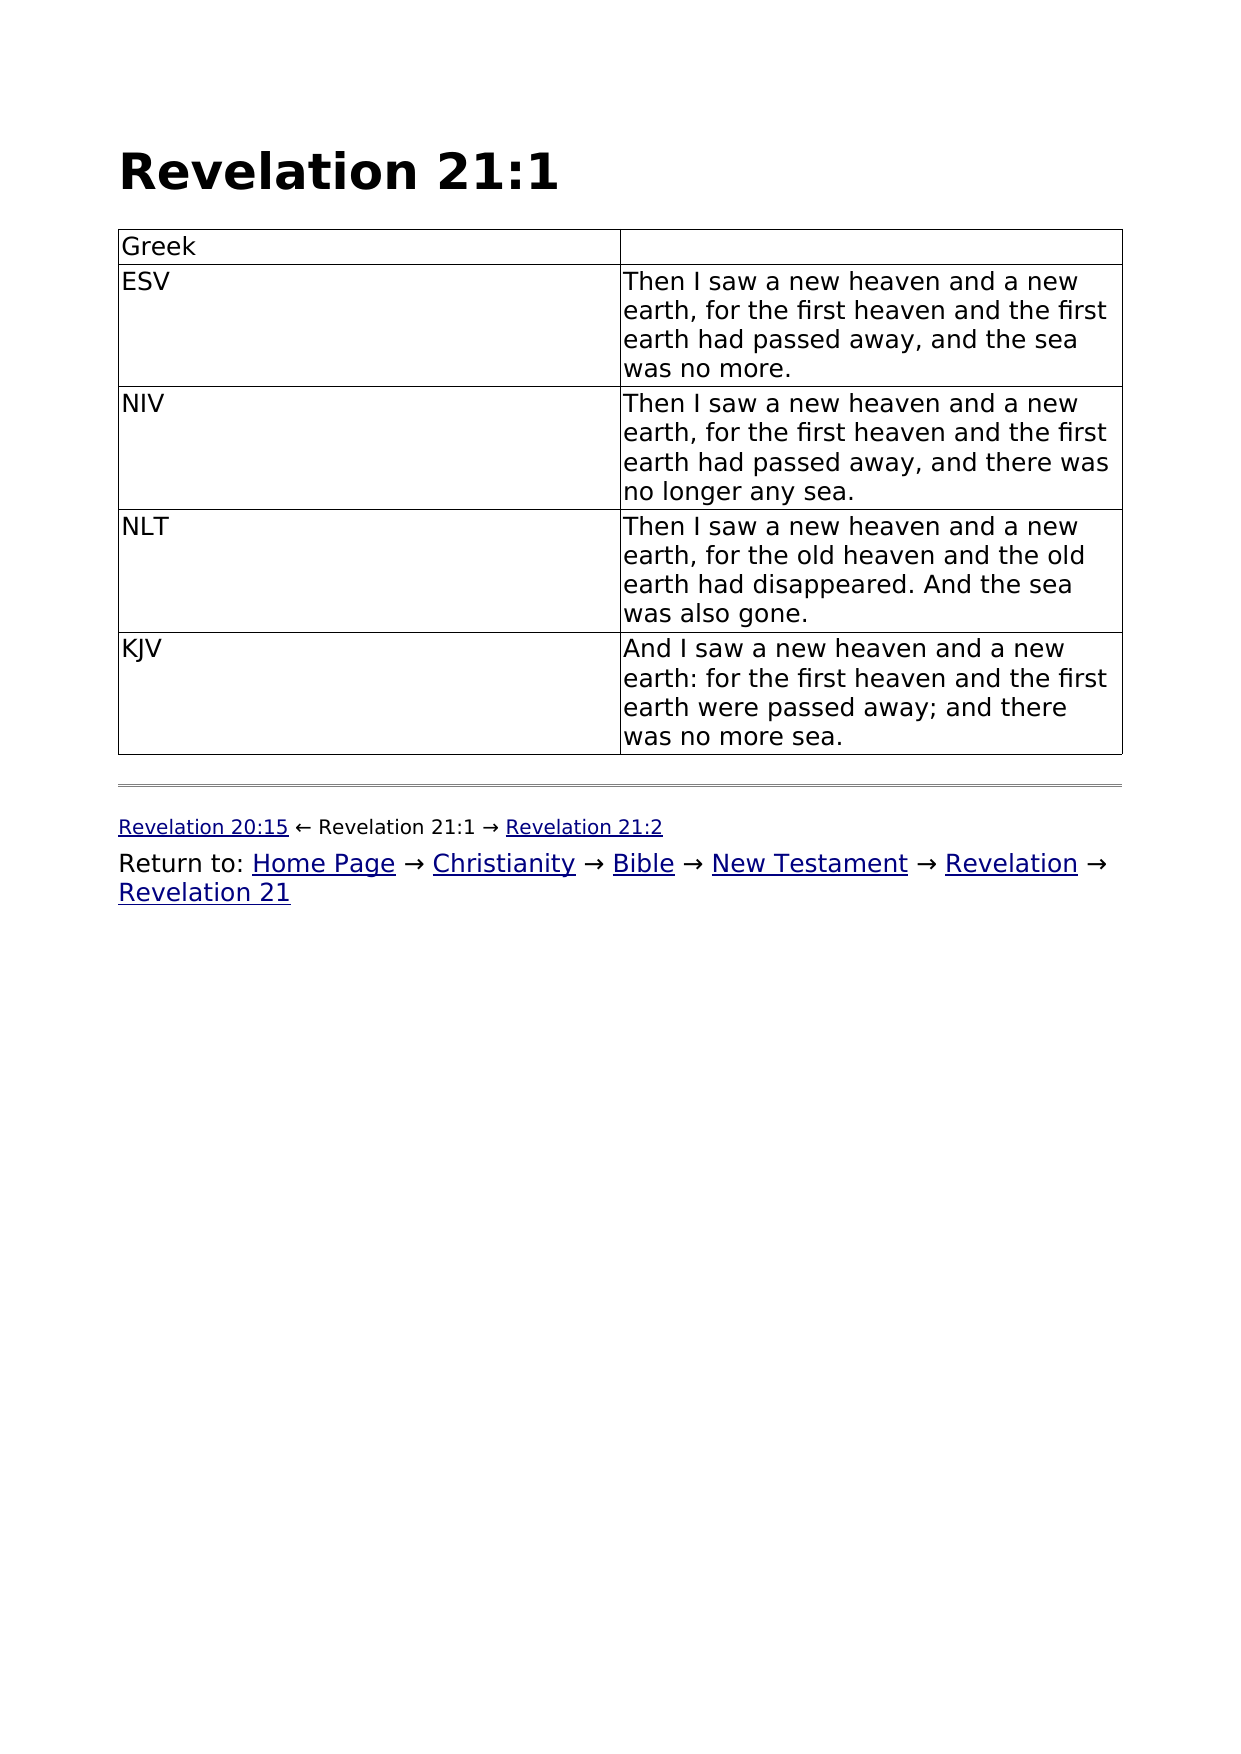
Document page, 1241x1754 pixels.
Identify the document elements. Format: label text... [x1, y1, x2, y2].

text Return to: Home Page → Christianity → Bible → New Testament → Revelation → Revelation 21 [118, 849, 1122, 908]
table_cell And I saw a new heaven and a new earth: for the first heaven and the first earth were passed away; and there was no more sea. [621, 633, 1122, 754]
subtitle Revelation 21:1 [118, 143, 1122, 201]
table_header [621, 230, 1122, 264]
table_cell KJV [119, 633, 620, 754]
table_header Greek [119, 230, 620, 264]
table_cell ESV [119, 265, 620, 386]
text Revelation 20:15 ← Revelation 21:1 → Revelation 21:2 [118, 815, 1122, 849]
table_cell Then I saw a new heaven and a new earth, for the first heaven and the first earth had passed away, and there was no longer any sea. [621, 387, 1122, 509]
table_cell NIV [119, 387, 620, 509]
table_cell NLT [119, 510, 620, 632]
table_cell Then I saw a new heaven and a new earth, for the first heaven and the first earth had passed away, and the sea was no more. [621, 265, 1122, 386]
table_cell Then I saw a new heaven and a new earth, for the old heaven and the old earth had disappeared. And the sea was also gone. [621, 510, 1122, 632]
